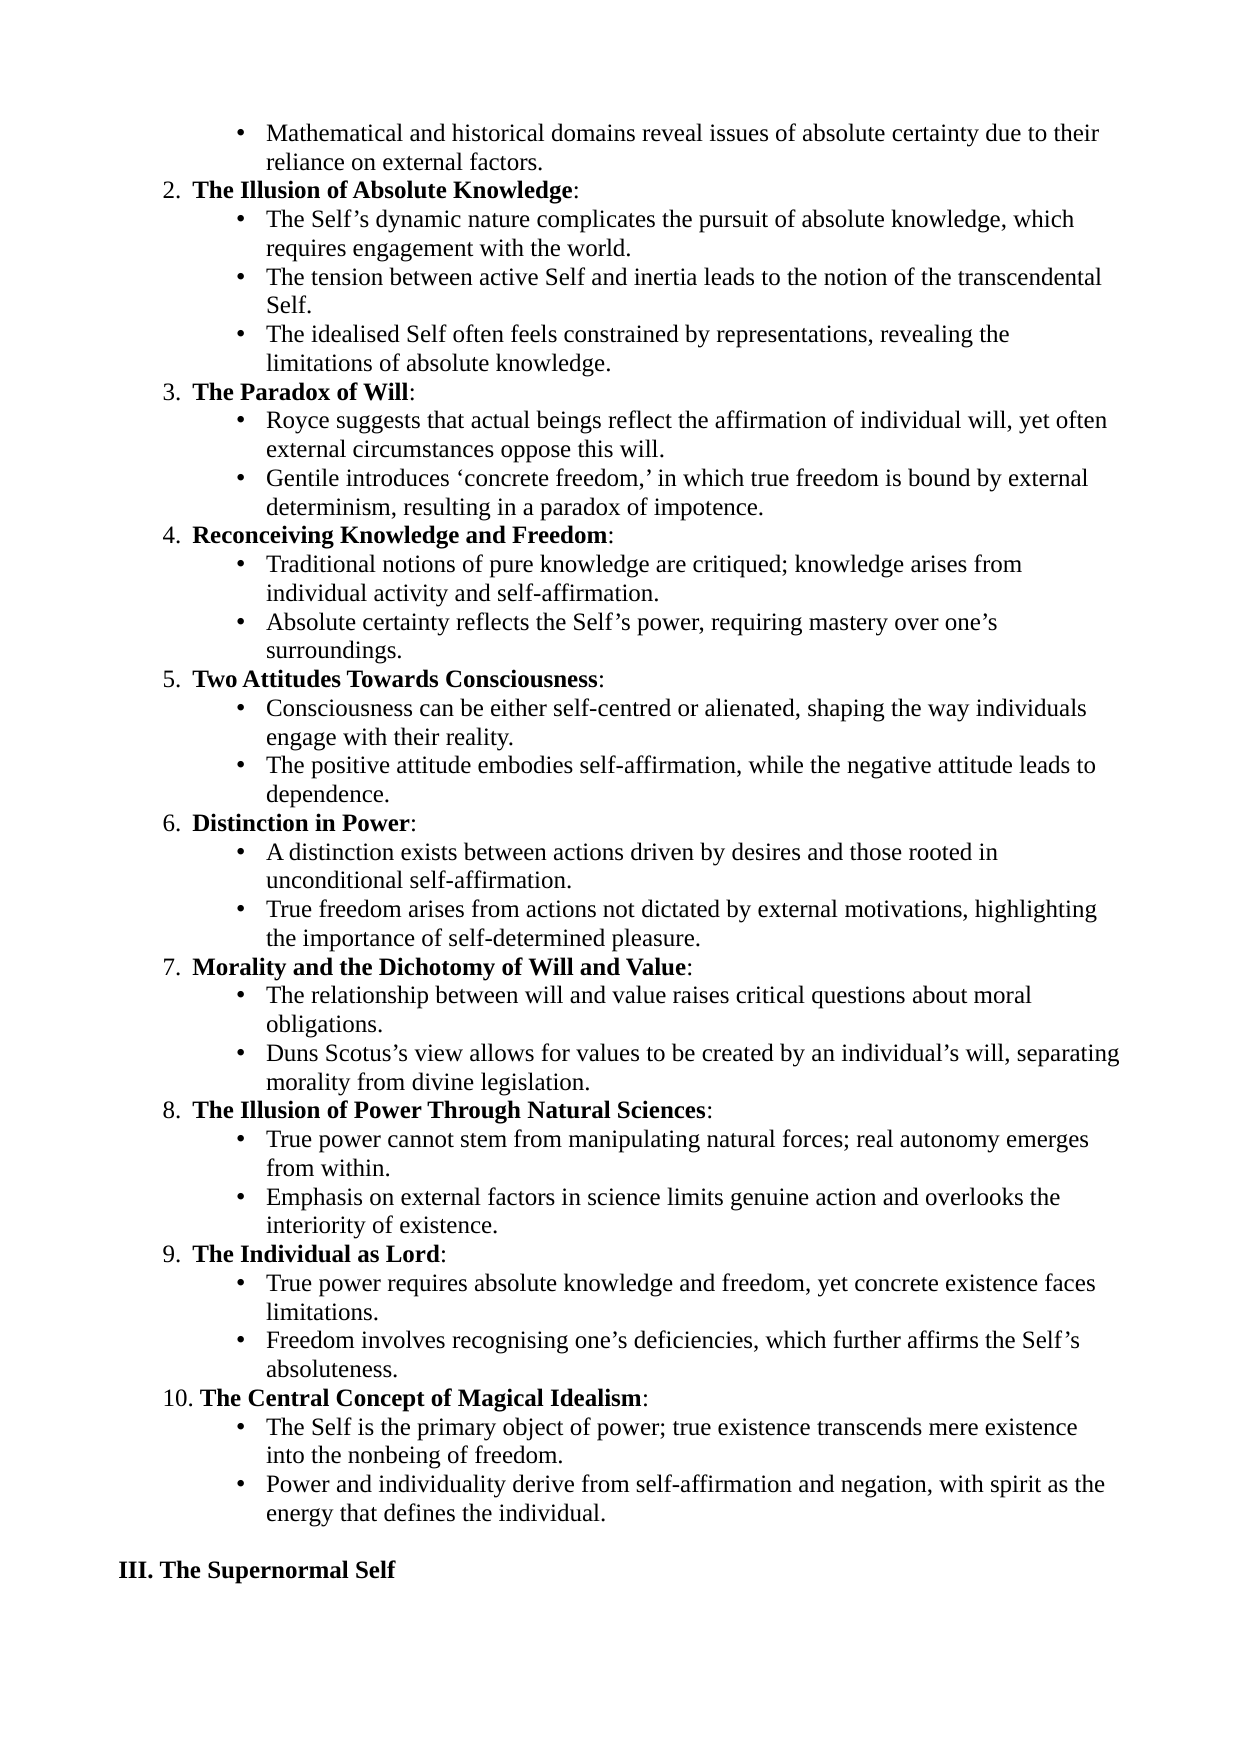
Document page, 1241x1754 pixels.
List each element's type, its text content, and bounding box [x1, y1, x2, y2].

list Distinction in Power: [162, 808, 1122, 837]
list The tension between active Self and inertia leads to the notion of the transcendental Self. [236, 262, 1122, 319]
text III. The Supernormal Self [118, 1556, 1122, 1584]
list The Self is the primary object of power; true existence transcends mere existence into the nonbeing of freedom. [236, 1412, 1122, 1469]
list The Illusion of Power Through Natural Sciences: [162, 1096, 1122, 1124]
list The Central Concept of Magical Idealism: [162, 1383, 1122, 1412]
list True power cannot stem from manipulating natural forces; real autonomy emerges from within. [236, 1124, 1122, 1182]
list The Paradox of Will: [162, 377, 1122, 406]
list The relationship between will and value raises critical questions about moral obligations. [236, 981, 1122, 1038]
list The Individual as Lord: [162, 1239, 1122, 1268]
list The Illusion of Absolute Knowledge: [162, 176, 1122, 204]
list Royce suggests that actual beings reflect the affirmation of individual will, yet often external circumstances oppose this will. [236, 406, 1122, 463]
list Morality and the Dichotomy of Will and Value: [162, 952, 1122, 981]
list Reconceiving Knowledge and Freedom: [162, 521, 1122, 549]
list Absolute certainty reflects the Self’s power, requiring mastery over one’s surroundings. [236, 607, 1122, 664]
list Two Attitudes Towards Consciousness: [162, 664, 1122, 693]
list A distinction exists between actions driven by desires and those rooted in unconditional self-affirmation. [236, 837, 1122, 894]
list Traditional notions of pure knowledge are critiqued; knowledge arises from individual activity and self-affirmation. [236, 549, 1122, 607]
list Duns Scotus’s view allows for values to be created by an individual’s will, separating morality from divine legislation. [236, 1038, 1122, 1096]
list Consciousness can be either self-centred or alienated, shaping the way individuals engage with their reality. [236, 693, 1122, 751]
list The Self’s dynamic nature complicates the pursuit of absolute knowledge, which requires engagement with the world. [236, 204, 1122, 262]
list True freedom arises from actions not dictated by external motivations, highlighting the importance of self-determined pleasure. [236, 894, 1122, 952]
list The positive attitude embodies self-affirmation, while the negative attitude leads to dependence. [236, 751, 1122, 808]
list Freedom involves recognising one’s deficiencies, which further affirms the Self’s absoluteness. [236, 1326, 1122, 1383]
list The idealised Self often feels constrained by representations, revealing the limitations of absolute knowledge. [236, 319, 1122, 377]
list True power requires absolute knowledge and freedom, yet concrete existence faces limitations. [236, 1268, 1122, 1326]
list Mathematical and historical domains reveal issues of absolute certainty due to their reliance on external factors. [236, 118, 1122, 176]
list Power and individuality derive from self-affirmation and negation, with spirit as the energy that defines the individual. [236, 1469, 1122, 1527]
list Emphasis on external factors in science limits genuine action and overlooks the interiority of existence. [236, 1182, 1122, 1239]
list Gentile introduces ‘concrete freedom,’ in which true freedom is bound by external determinism, resulting in a paradox of impotence. [236, 463, 1122, 521]
